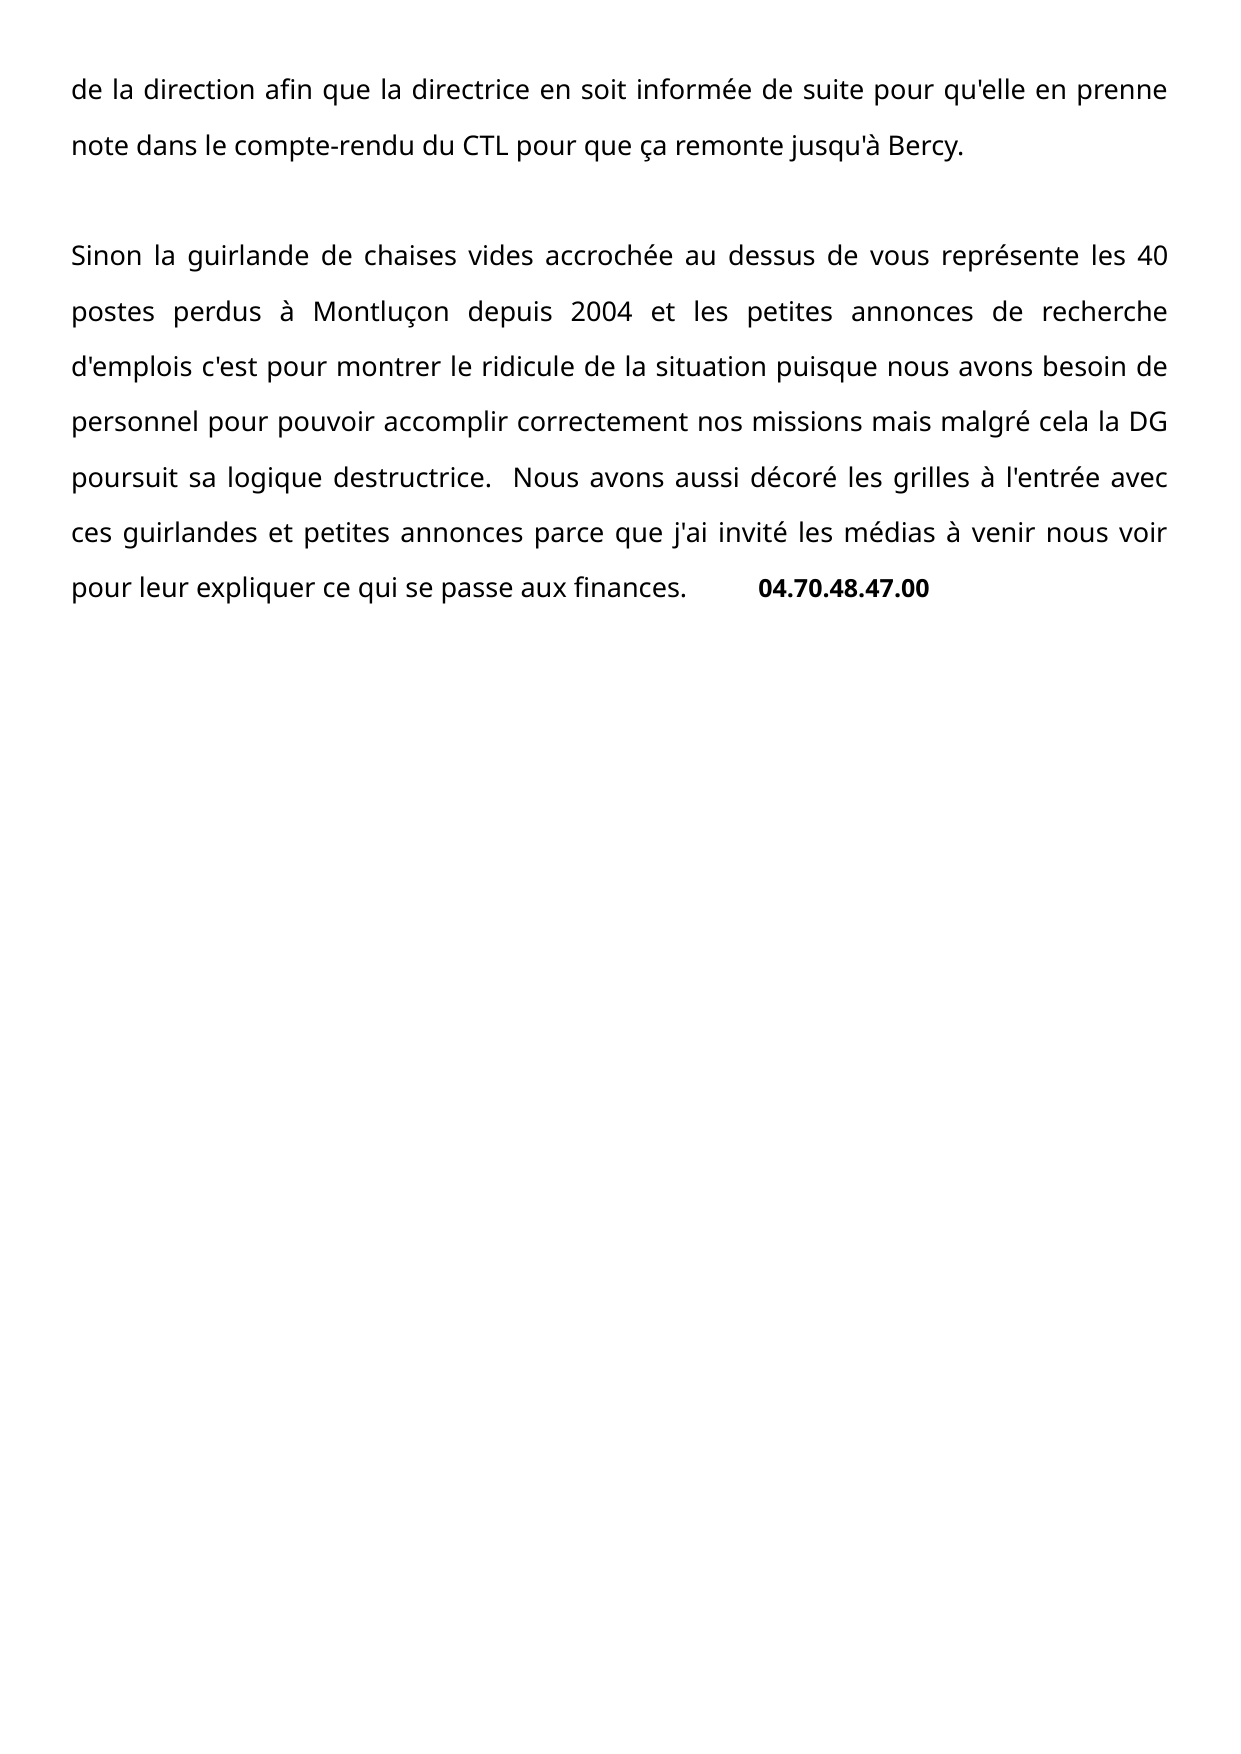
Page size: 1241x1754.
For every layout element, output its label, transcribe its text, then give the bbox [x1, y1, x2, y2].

text Sinon la guirlande de chaises vides accrochée au dessus de vous représente les 40 postes perdus à Montluçon depuis 2004 et les petites annonces de recherche d'emplois c'est pour montrer le ridicule de la situation puisque nous avons besoin de personnel pour pouvoir accomplir correctement nos missions mais malgré cela la DG poursuit sa logique destructrice. Nous avons aussi décoré les grilles à l'entrée avec ces guirlandes et petites annonces parce que j'ai invité les médias à venir nous voir pour leur expliquer ce qui se passe aux finances. 04.70.48.47.00 [71, 237, 1169, 606]
text de la direction afin que la directrice en soit informée de suite pour qu'elle en prenne note dans le compte-rendu du CTL pour que ça remonte jusqu'à Bercy. [71, 71, 1169, 163]
